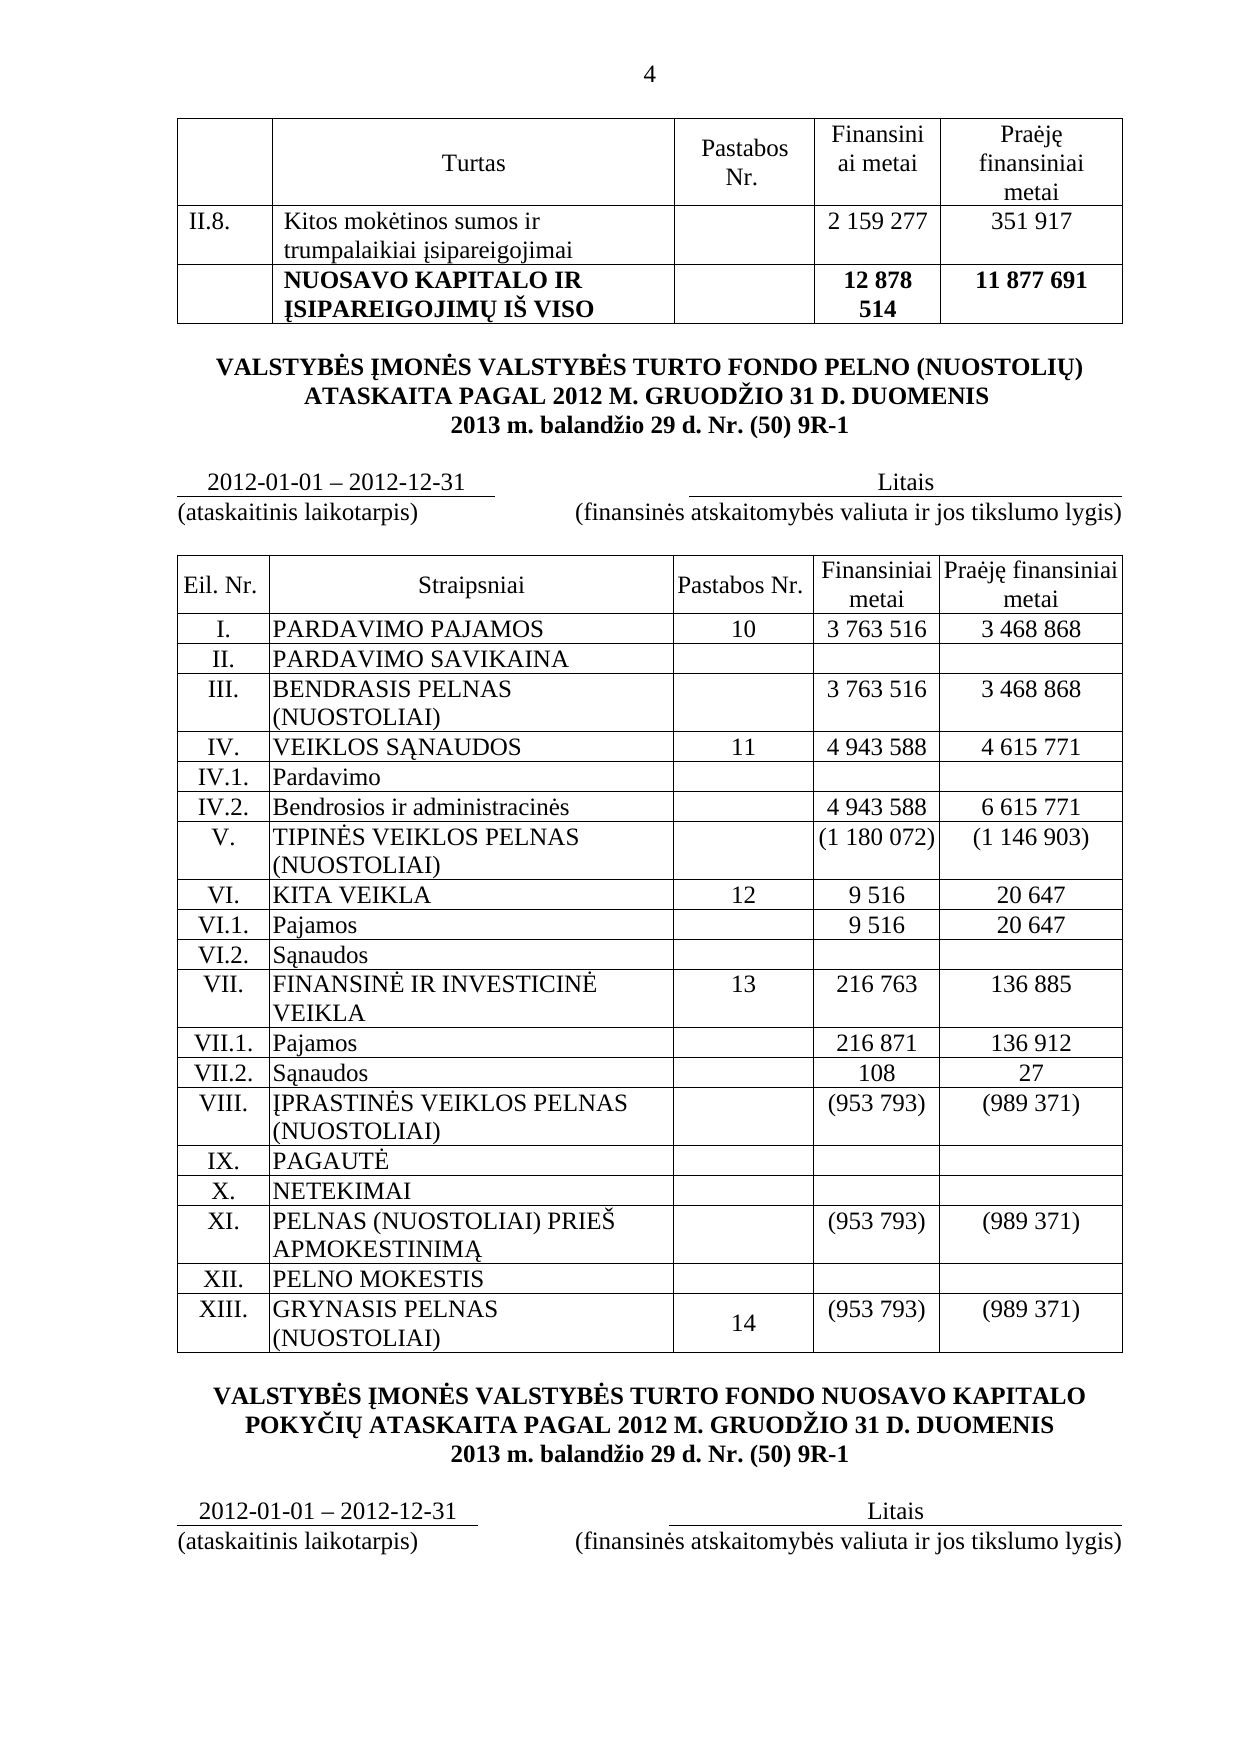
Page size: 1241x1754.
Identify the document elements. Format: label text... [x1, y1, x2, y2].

text 2013 m. balandžio 29 d. Nr. (50) 9R-1 [177, 410, 1122, 438]
table_cell (989 371) [940, 1206, 1122, 1263]
table_header Finansiniai metai [814, 556, 939, 613]
table_cell 10 [674, 614, 813, 643]
table_cell FINANSINĖ IR INVESTICINĖ VEIKLA [270, 970, 673, 1027]
table_cell V. [178, 822, 269, 879]
table_cell [940, 1264, 1122, 1293]
table_cell 9 516 [814, 880, 939, 909]
table_cell [674, 910, 813, 939]
table_cell I. [178, 614, 269, 643]
table_cell (953 793) [814, 1206, 939, 1263]
table_header 2012-01-01 – 2012-12-31 [177, 1496, 478, 1525]
table_cell VI. [178, 880, 269, 909]
table_cell IV.2. [178, 792, 269, 821]
table_cell [674, 674, 813, 731]
table_cell 136 912 [940, 1028, 1122, 1057]
table_header [495, 467, 689, 496]
table_cell ĮPRASTINĖS VEIKLOS PELNAS (NUOSTOLIAI) [270, 1088, 673, 1145]
table_cell Pajamos [270, 1028, 673, 1057]
table_cell VI.2. [178, 940, 269, 968]
table_cell 216 871 [814, 1028, 939, 1057]
table_header Eil. Nr. [178, 556, 269, 613]
table_cell VII.1. [178, 1028, 269, 1057]
table_cell 3 468 868 [940, 614, 1122, 643]
table_cell [940, 1146, 1122, 1175]
table_cell [814, 1176, 939, 1205]
table_cell TIPINĖS VEIKLOS PELNAS (NUOSTOLIAI) [270, 822, 673, 879]
table_cell 13 [674, 970, 813, 1027]
table_header Finansiniai metai [815, 119, 940, 205]
table_cell 4 943 588 [814, 792, 939, 821]
table_cell 3 763 516 [814, 614, 939, 643]
table_header Litais [669, 1496, 1122, 1525]
table_header Pastabos Nr. [674, 556, 813, 613]
table_cell IV. [178, 732, 269, 761]
table_cell 12 878 514 [815, 265, 940, 322]
text (ataskaitinis laikotarpis) (finansinės atskaitomybės valiuta ir jos tikslumo lygis) [177, 497, 1122, 526]
table_cell [674, 1146, 813, 1175]
table_cell [814, 1146, 939, 1175]
table_cell [674, 1088, 813, 1145]
table_cell (1 146 903) [940, 822, 1122, 879]
table_cell 4 943 588 [814, 732, 939, 761]
table_cell X. [178, 1176, 269, 1205]
table_cell [674, 1058, 813, 1087]
table_cell III. [178, 674, 269, 731]
table_cell VIII. [178, 1088, 269, 1145]
table_cell 12 [674, 880, 813, 909]
table_cell II.8. [178, 206, 272, 264]
table_cell (989 371) [940, 1294, 1122, 1352]
table_cell IX. [178, 1146, 269, 1175]
table_cell (953 793) [814, 1294, 939, 1352]
table_cell XI. [178, 1206, 269, 1263]
table_cell 108 [814, 1058, 939, 1087]
table_cell (989 371) [940, 1088, 1122, 1145]
table_cell (1 180 072) [814, 822, 939, 879]
table_cell [814, 1264, 939, 1293]
table_cell VI.1. [178, 910, 269, 939]
table_cell [674, 940, 813, 968]
table_cell [814, 644, 939, 673]
table_cell Bendrosios ir administracinės [270, 792, 673, 821]
table_header 2012-01-01 – 2012-12-31 [177, 467, 495, 496]
table_header Pastabos Nr. [675, 119, 814, 205]
table_header [478, 1496, 669, 1525]
table_cell [940, 762, 1122, 791]
table_cell 3 763 516 [814, 674, 939, 731]
table_cell 3 468 868 [940, 674, 1122, 731]
table_cell 4 615 771 [940, 732, 1122, 761]
table_cell [675, 206, 814, 264]
table_cell PARDAVIMO PAJAMOS [270, 614, 673, 643]
table_cell [674, 644, 813, 673]
table_header Praėję finansiniai metai [941, 119, 1122, 205]
table_cell PELNAS (NUOSTOLIAI) PRIEŠ APMOKESTINIMĄ [270, 1206, 673, 1263]
text (ataskaitinis laikotarpis) (finansinės atskaitomybės valiuta ir jos tikslumo lygis) [177, 1526, 1122, 1555]
table_cell [674, 1176, 813, 1205]
table_cell [674, 1264, 813, 1293]
table_cell NETEKIMAI [270, 1176, 673, 1205]
table_cell 2 159 277 [815, 206, 940, 264]
table_cell Sąnaudos [270, 940, 673, 968]
table_cell [814, 940, 939, 968]
text VALSTYBĖS ĮMONĖS VALSTYBĖS TURTO FONDO PELNO (NUOSTOLIŲ) ATASKAITA PAGAL 2012 M. GRUODŽIO 31 D. DUOMENIS [177, 352, 1122, 410]
table_cell KITA VEIKLA [270, 880, 673, 909]
table_cell [674, 1206, 813, 1263]
table_cell II. [178, 644, 269, 673]
table_cell PELNO MOKESTIS [270, 1264, 673, 1293]
table_cell 351 917 [941, 206, 1122, 264]
table_cell VEIKLOS SĄNAUDOS [270, 732, 673, 761]
table_header [178, 119, 272, 205]
table_header Straipsniai [270, 556, 673, 613]
table_cell [674, 822, 813, 879]
table_cell [940, 1176, 1122, 1205]
table_cell [674, 792, 813, 821]
table_cell [674, 1028, 813, 1057]
table_cell XII. [178, 1264, 269, 1293]
table_header Praėję finansiniai metai [940, 556, 1122, 613]
table_cell NUOSAVO KAPITALO IR ĮSIPAREIGOJIMŲ IŠ VISO [273, 265, 674, 322]
table_cell [940, 644, 1122, 673]
table_cell IV.1. [178, 762, 269, 791]
table_cell 6 615 771 [940, 792, 1122, 821]
table_cell BENDRASIS PELNAS (NUOSTOLIAI) [270, 674, 673, 731]
table_cell PAGAUTĖ [270, 1146, 673, 1175]
table_cell [675, 265, 814, 322]
table_cell [178, 265, 272, 322]
table_cell [674, 762, 813, 791]
table_cell Pajamos [270, 910, 673, 939]
table_cell 20 647 [940, 910, 1122, 939]
text 2013 m. balandžio 29 d. Nr. (50) 9R-1 [177, 1439, 1122, 1468]
table_cell 14 [674, 1294, 813, 1352]
table_cell Kitos mokėtinos sumos ir trumpalaikiai įsipareigojimai [273, 206, 674, 264]
table_cell PARDAVIMO SAVIKAINA [270, 644, 673, 673]
table_cell 11 877 691 [941, 265, 1122, 322]
table_cell [940, 940, 1122, 968]
table_cell [814, 762, 939, 791]
table_cell GRYNASIS PELNAS (NUOSTOLIAI) [270, 1294, 673, 1352]
text VALSTYBĖS ĮMONĖS VALSTYBĖS TURTO FONDO NUOSAVO KAPITALO POKYČIŲ ATASKAITA PAGAL 2012 M. GRUODŽIO 31 D. DUOMENIS [177, 1381, 1122, 1439]
table_cell XIII. [178, 1294, 269, 1352]
table_header Turtas [273, 119, 674, 205]
table_cell 9 516 [814, 910, 939, 939]
table_cell Pardavimo [270, 762, 673, 791]
table_cell 20 647 [940, 880, 1122, 909]
table_cell VII.2. [178, 1058, 269, 1087]
table_cell 27 [940, 1058, 1122, 1087]
table_header Litais [689, 467, 1122, 496]
table_cell (953 793) [814, 1088, 939, 1145]
table_cell Sąnaudos [270, 1058, 673, 1087]
table_cell 11 [674, 732, 813, 761]
table_cell VII. [178, 970, 269, 1027]
table_cell 216 763 [814, 970, 939, 1027]
table_cell 136 885 [940, 970, 1122, 1027]
